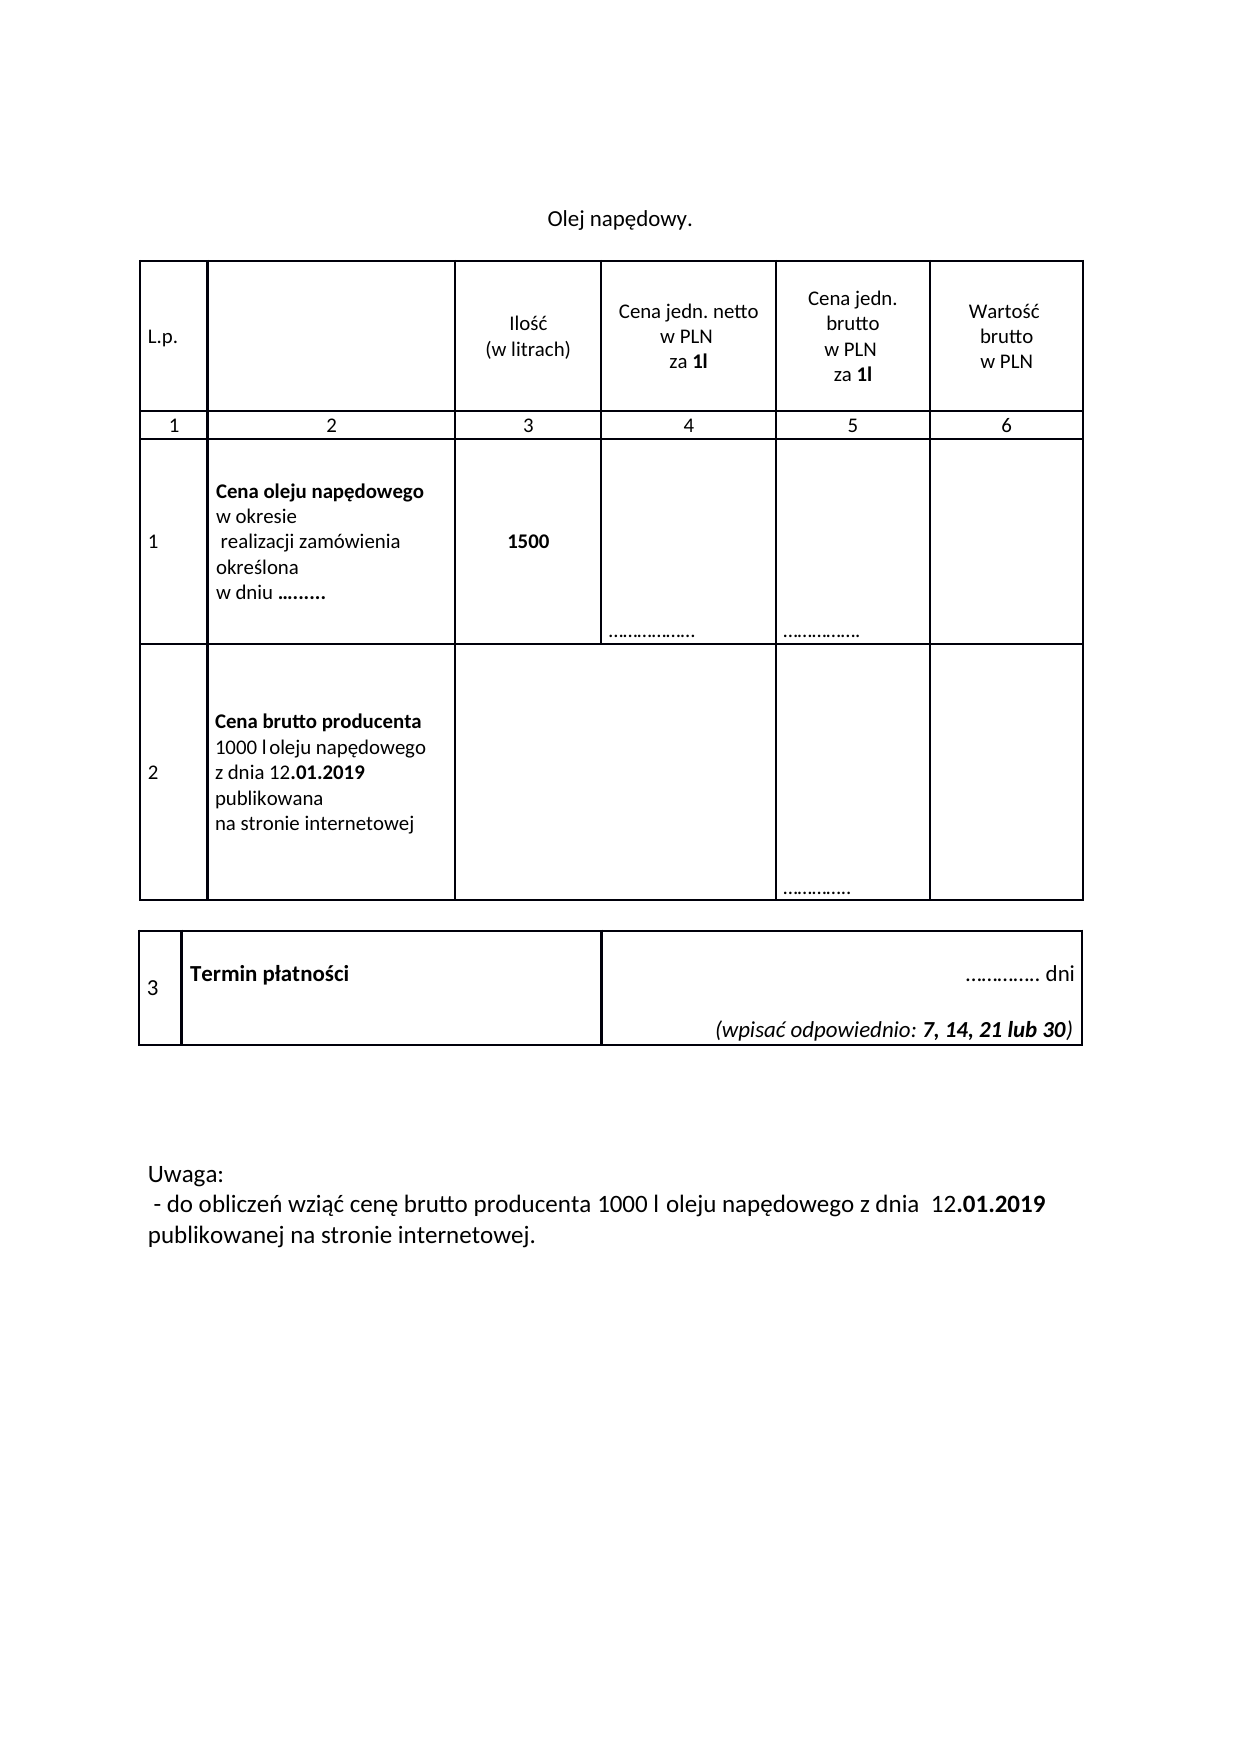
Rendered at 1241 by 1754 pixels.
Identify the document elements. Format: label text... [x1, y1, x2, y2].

table_cell 3 [456, 412, 600, 438]
table_cell 1 [141, 412, 206, 438]
table_cell 2 [141, 645, 206, 899]
text - do obliczeń wziąć cenę brutto producenta 1000 l oleju napędowego z dnia 12.01.2019 publikowanej na stronie internetowej. [148, 1188, 1093, 1249]
table_cell ………….. [777, 645, 929, 899]
table_cell 5 [777, 412, 929, 438]
table_header Termin płatności [183, 932, 600, 1044]
table_header Wartość brutto w PLN [931, 262, 1082, 410]
table_cell 1 [141, 440, 206, 643]
table_cell ……………… [602, 440, 775, 643]
table_header L.p. [141, 262, 206, 410]
table_header 3 [140, 932, 180, 1044]
table_header Ilość (w litrach) [456, 262, 600, 410]
table_cell [931, 645, 1082, 899]
table_header ………….. dni (wpisać odpowiednio: 7, 14, 21 lub 30) [603, 932, 1081, 1044]
table_header Cena jedn. netto w PLN za 1l [602, 262, 775, 410]
text Uwaga: [148, 1158, 1093, 1188]
table_header Cena jedn. brutto w PLN za 1l [777, 262, 929, 410]
table_cell Cena oleju napędowego w okresie realizacji zamówienia określona w dniu …...... [209, 440, 454, 643]
table_cell Cena brutto producenta 1000 l oleju napędowego z dnia 12.01.2019 publikowana na stronie internetowej [209, 645, 454, 899]
table_header [209, 262, 454, 410]
table_cell [931, 440, 1082, 643]
text Olej napędowy. [148, 204, 1093, 232]
table_cell 4 [602, 412, 775, 438]
table_cell ……………. [777, 440, 929, 643]
table_cell 2 [209, 412, 454, 438]
table_cell 1500 [456, 440, 600, 643]
table_cell [456, 645, 775, 899]
table_cell 6 [931, 412, 1082, 438]
